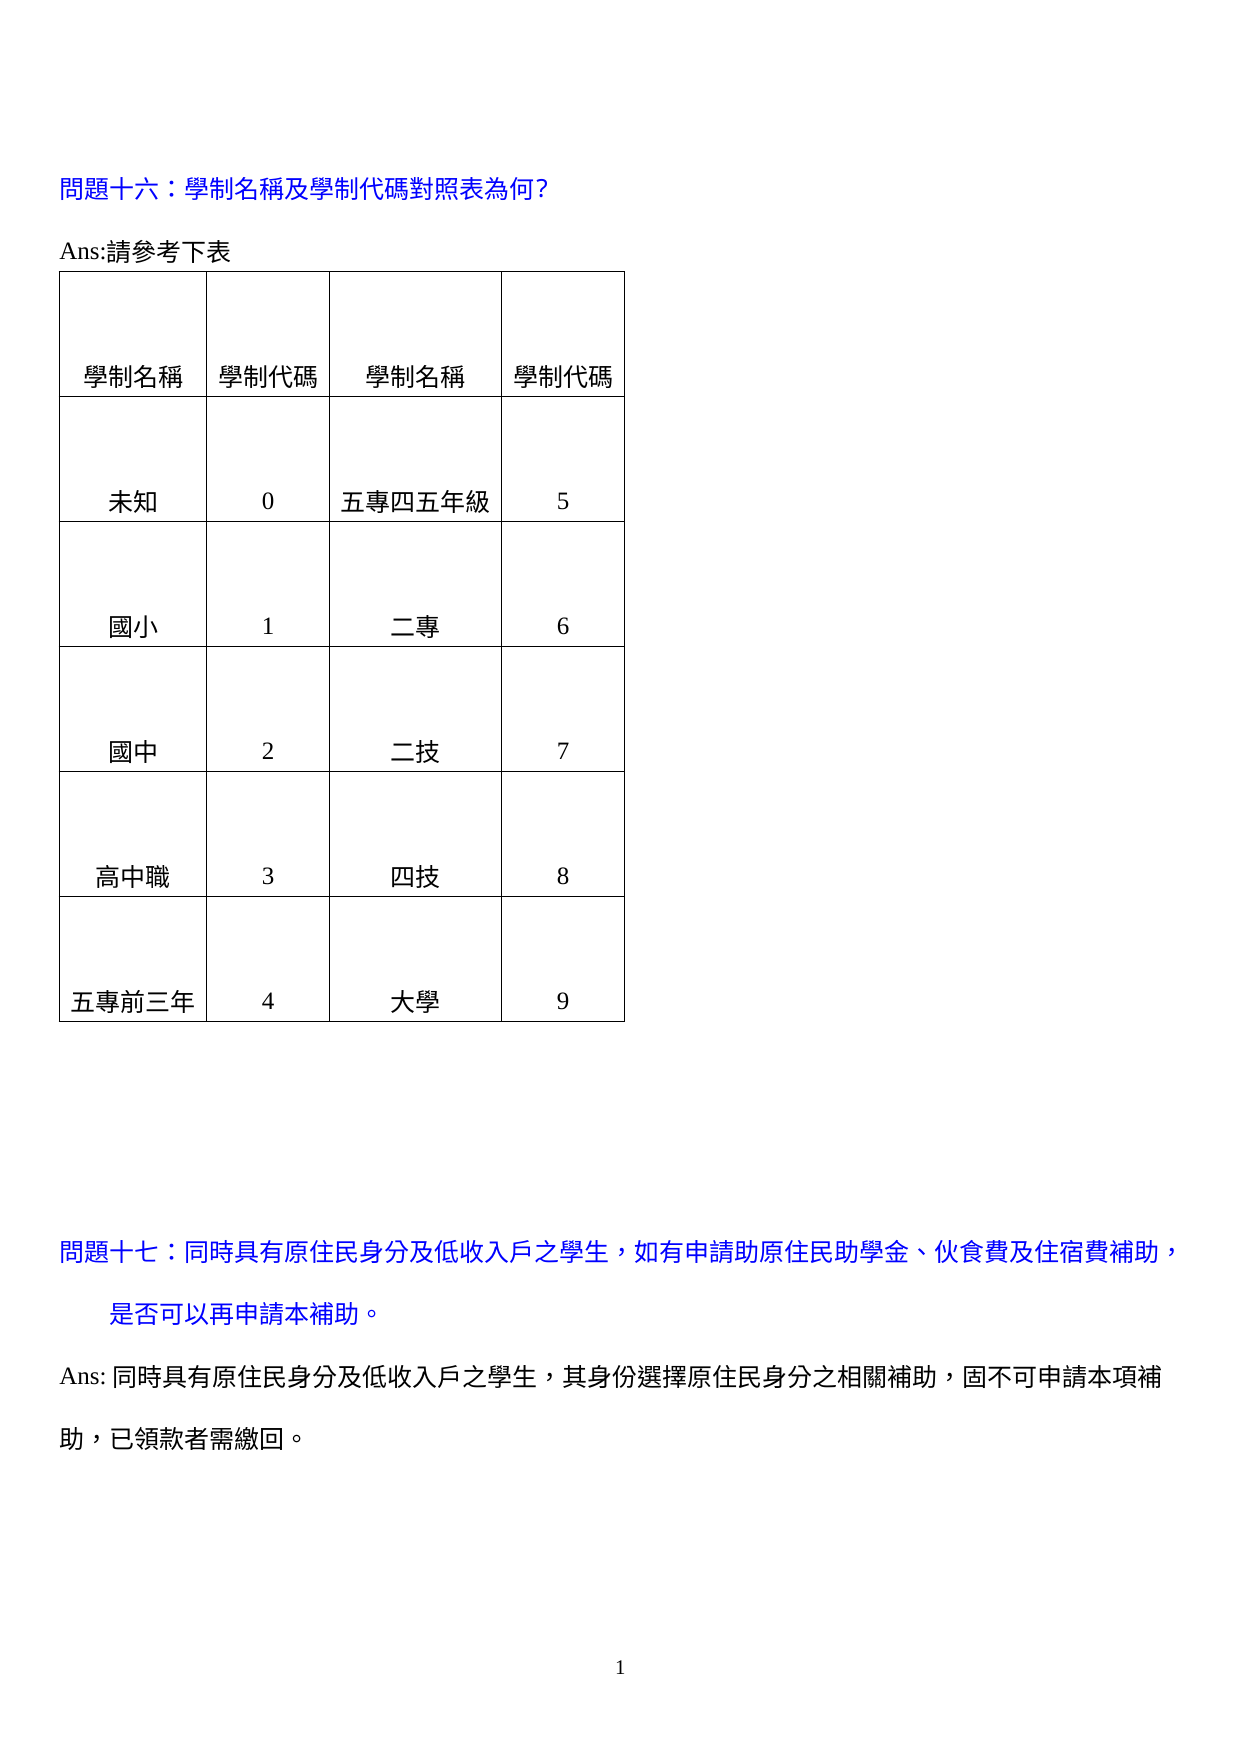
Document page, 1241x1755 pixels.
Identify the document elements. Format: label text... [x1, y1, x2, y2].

table_cell 國小 [60, 522, 206, 646]
table_cell 五專前三年 [60, 897, 206, 1021]
table_cell 7 [502, 647, 624, 771]
table_cell 四技 [330, 772, 501, 896]
table_cell 4 [207, 897, 329, 1021]
table_cell 五專四五年級 [330, 397, 501, 521]
table_cell 二技 [330, 647, 501, 771]
table_cell 5 [502, 397, 624, 521]
table_cell 9 [502, 897, 624, 1021]
table_cell 2 [207, 647, 329, 771]
text Ans:請參考下表 [59, 209, 1181, 271]
table_cell 8 [502, 772, 624, 896]
table_header 學制代碼 [207, 272, 329, 396]
table_cell 3 [207, 772, 329, 896]
table_cell 高中職 [60, 772, 206, 896]
table_cell 二專 [330, 522, 501, 646]
table_cell 0 [207, 397, 329, 521]
table_cell 大學 [330, 897, 501, 1021]
table_header 學制名稱 [60, 272, 206, 396]
text 問題十六：學制名稱及學制代碼對照表為何? [59, 146, 1181, 209]
table_header 學制代碼 [502, 272, 624, 396]
table_cell 國中 [60, 647, 206, 771]
table_cell 未知 [60, 397, 206, 521]
table_cell 6 [502, 522, 624, 646]
table_cell 1 [207, 522, 329, 646]
table_header 學制名稱 [330, 272, 501, 396]
text 問題十七：同時具有原住民身分及低收入戶之學生，如有申請助原住民助學金、伙食費及住宿費補助，是否可以再申請本補助。 [59, 1209, 1181, 1334]
text Ans: 同時具有原住民身分及低收入戶之學生，其身份選擇原住民身分之相關補助，固不可申請本項補助，已領款者需繳回。 [59, 1334, 1181, 1459]
